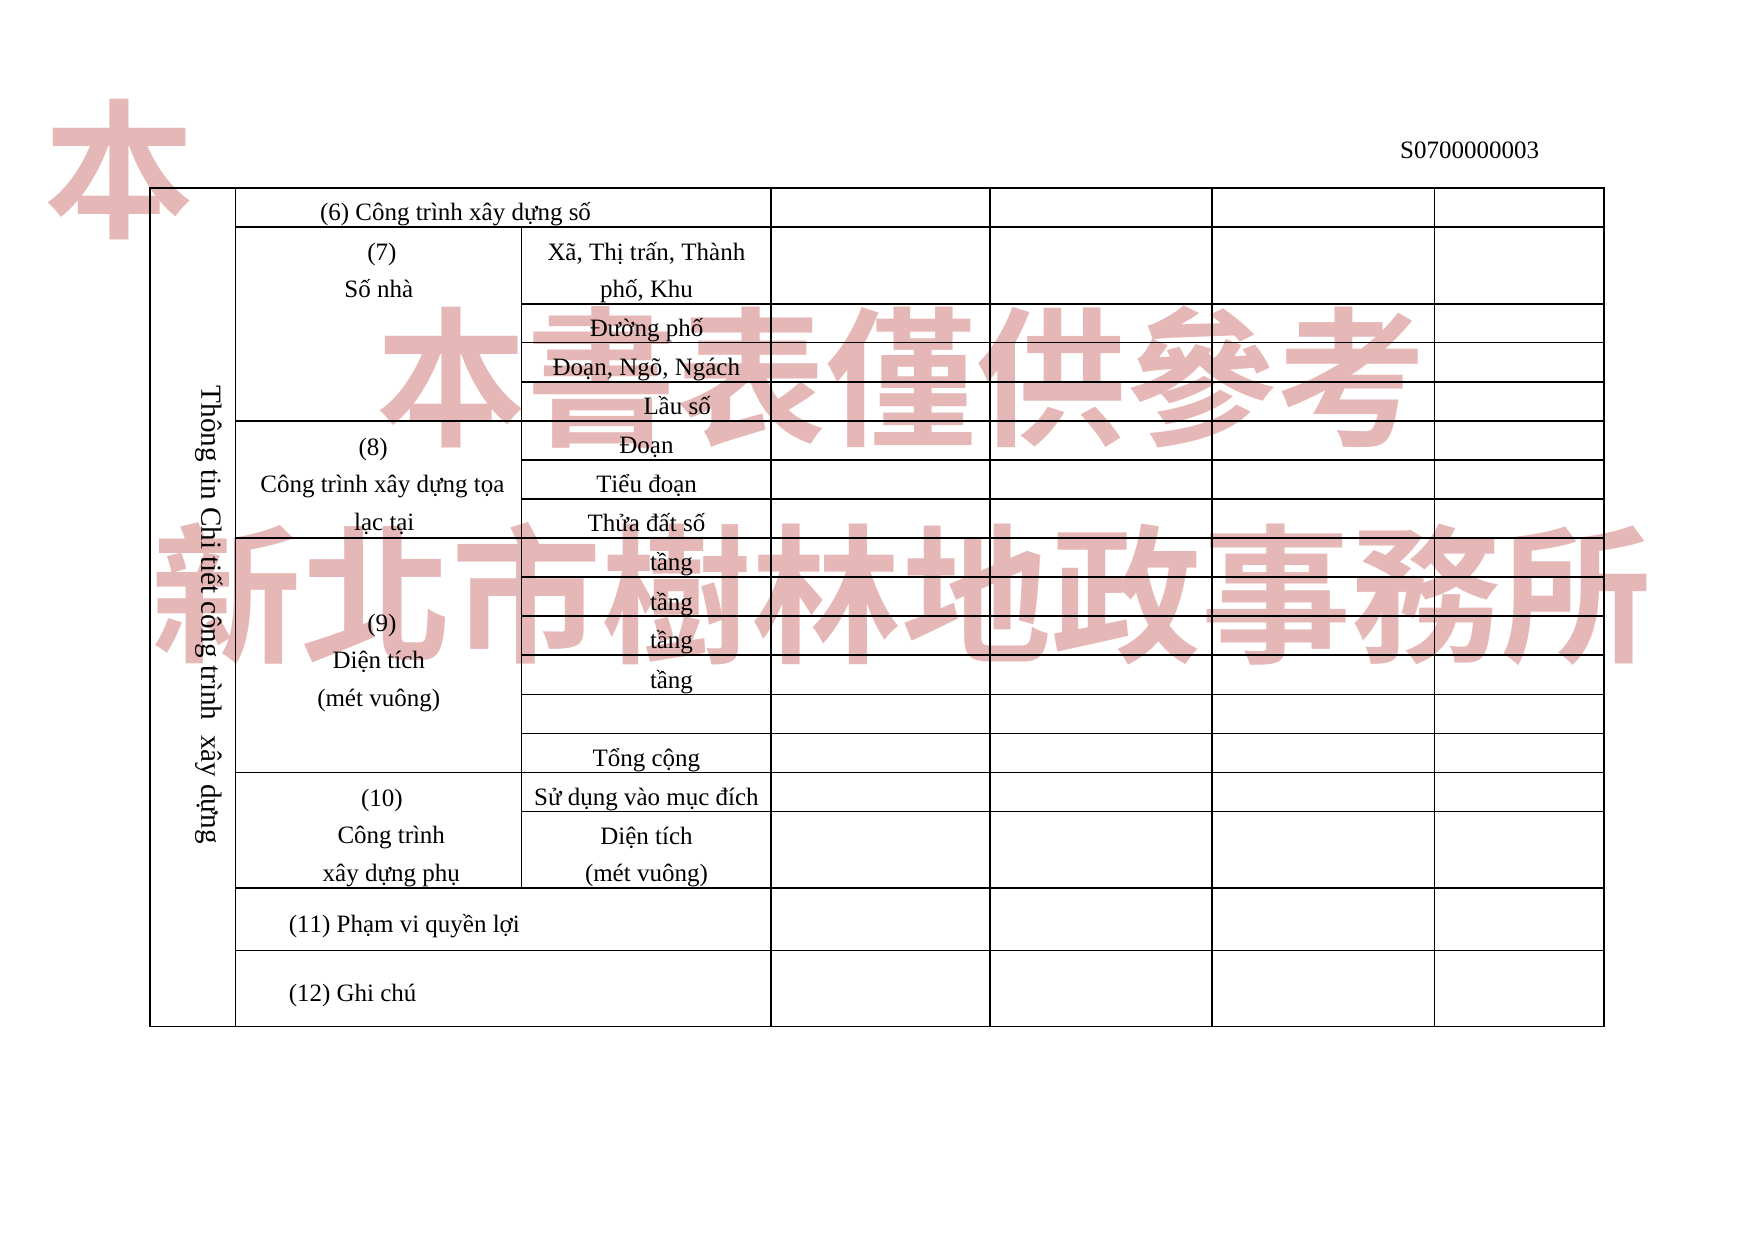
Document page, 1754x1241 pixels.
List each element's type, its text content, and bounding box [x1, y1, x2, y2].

table_cell tầng [584, 578, 620, 615]
table_cell [867, 539, 924, 576]
table_cell [800, 617, 849, 654]
table_cell [1532, 539, 1581, 576]
table_cell [1435, 343, 1603, 381]
table_cell [800, 598, 811, 615]
table_cell [1011, 539, 1088, 576]
table_cell [1213, 623, 1266, 654]
table_cell tầng [690, 617, 722, 654]
table_cell [1435, 812, 1603, 887]
table_cell [1285, 565, 1309, 572]
table_cell [1435, 228, 1603, 303]
table_cell [1352, 337, 1375, 342]
table_cell Xã, Thị trấn, Thành phố, Khu [522, 228, 770, 303]
table_cell [1352, 343, 1368, 349]
table_cell Sử dụng vào mục đích [522, 773, 770, 811]
table_cell [772, 951, 989, 1026]
table_cell [991, 656, 1211, 693]
table_cell [864, 343, 914, 381]
table_cell [1213, 461, 1434, 498]
table_cell [1213, 343, 1224, 358]
table_cell [1435, 422, 1603, 459]
table_cell [1170, 617, 1211, 654]
table_cell [991, 734, 1211, 772]
table_cell [772, 305, 989, 342]
table_cell [1213, 317, 1220, 323]
table_cell (8) Công trình xây dựng tọa lạc tại [236, 422, 521, 537]
table_cell [1532, 578, 1553, 596]
table_cell [772, 500, 989, 537]
table_cell [535, 539, 623, 576]
table_cell [772, 461, 989, 498]
table_cell Diện tích (mét vuông) [522, 812, 770, 887]
table_cell tầng [638, 539, 722, 576]
table_cell [1078, 578, 1088, 615]
table_cell [1435, 695, 1603, 732]
table_cell [981, 539, 989, 570]
table_cell [1011, 578, 1022, 615]
table_cell tầng [535, 596, 565, 615]
table_cell [1444, 554, 1465, 566]
table_cell [1149, 578, 1167, 607]
table_cell [1015, 383, 1211, 420]
table_cell [1213, 548, 1266, 576]
table_cell tầng [737, 617, 770, 654]
table_cell [932, 343, 989, 381]
table_cell [910, 332, 935, 338]
table_cell [1175, 578, 1211, 615]
table_cell tầng [535, 617, 623, 654]
table_cell [1015, 343, 1044, 381]
table_cell [991, 695, 1211, 732]
table_cell [772, 578, 777, 591]
table_cell [981, 586, 989, 615]
table_cell [1435, 305, 1603, 342]
table_cell [1436, 623, 1473, 654]
table_cell [1582, 617, 1603, 654]
table_cell [991, 500, 1211, 537]
table_cell [1435, 594, 1442, 608]
table_cell Tổng cộng [522, 734, 770, 772]
table_cell [991, 951, 1211, 1026]
table_cell [1531, 578, 1581, 615]
table_cell [1435, 383, 1603, 420]
table_cell [1470, 539, 1514, 576]
table_cell [991, 372, 997, 381]
table_cell Tiểu đoạn [522, 461, 770, 498]
table_cell [1340, 383, 1434, 420]
table_cell tầng [638, 597, 654, 615]
table_cell [1101, 343, 1172, 381]
table_cell Lầu số [522, 383, 720, 420]
table_cell [522, 695, 770, 732]
table_cell [932, 367, 948, 376]
table_cell [1105, 539, 1138, 576]
table_cell [772, 656, 989, 693]
table_cell [991, 422, 1211, 459]
table_cell [1213, 734, 1434, 772]
table_cell [772, 695, 989, 732]
table_cell [1485, 617, 1513, 654]
table_cell [1597, 591, 1603, 615]
table_cell [1435, 656, 1603, 693]
table_cell [1435, 189, 1603, 226]
table_cell [1154, 336, 1211, 342]
table_cell [1231, 343, 1338, 381]
table_cell tầng [638, 617, 665, 654]
table_cell [1415, 594, 1434, 615]
table_cell [772, 773, 989, 811]
table_cell [1213, 951, 1434, 1026]
table_cell tầng [738, 578, 770, 615]
table_cell tầng [640, 578, 722, 615]
table_cell [1185, 410, 1211, 420]
table_cell [1435, 500, 1603, 537]
table_cell [804, 578, 843, 615]
table_cell [864, 383, 914, 420]
table_cell [873, 578, 924, 615]
table_cell [991, 812, 1211, 887]
table_cell [1012, 571, 1022, 576]
table_cell Thửa đất số [522, 500, 770, 537]
table_cell [1147, 568, 1169, 576]
table_cell (10) Công trình xây dựng phụ [236, 773, 521, 887]
table_cell [865, 320, 893, 342]
table_cell [1400, 539, 1434, 576]
table_cell [867, 605, 871, 615]
table_cell [1213, 695, 1434, 732]
table_cell [772, 617, 782, 654]
table_cell Thông tin Chi tiết công trình xây dựng [151, 189, 235, 1026]
table_cell [1160, 343, 1211, 358]
table_cell [772, 422, 989, 459]
table_cell Đoạn [522, 422, 770, 459]
table_cell [772, 383, 798, 399]
table_cell [1398, 592, 1406, 615]
table_cell [1035, 578, 1062, 615]
table_cell [1213, 305, 1434, 342]
table_cell [778, 605, 782, 615]
table_cell tầng [668, 591, 683, 602]
table_cell [1599, 550, 1603, 574]
table_cell [843, 604, 849, 615]
table_cell [772, 189, 989, 226]
table_cell [1435, 734, 1603, 772]
table_cell [991, 461, 1211, 498]
table_cell [1154, 539, 1211, 576]
table_cell [991, 305, 1211, 342]
table_cell [772, 889, 989, 949]
table_cell [772, 343, 843, 381]
table_cell [941, 578, 964, 615]
table_cell [1213, 656, 1434, 693]
table_cell [991, 773, 1211, 811]
table_cell [981, 617, 989, 645]
table_cell [1183, 366, 1211, 381]
table_cell [991, 189, 1211, 226]
table_cell [1435, 461, 1603, 498]
table_cell [772, 539, 782, 555]
table_cell [1524, 617, 1578, 654]
table_cell [1213, 578, 1266, 609]
table_cell [800, 539, 849, 576]
table_cell [1061, 353, 1083, 381]
table_cell [730, 383, 770, 420]
table_cell [867, 617, 967, 654]
table_cell [1213, 228, 1434, 303]
table_cell [772, 812, 989, 887]
table_cell [898, 367, 914, 376]
table_cell (7) Số nhà [236, 228, 521, 420]
table_cell [1213, 422, 1434, 459]
table_cell tầng [668, 617, 684, 638]
table_cell [738, 539, 770, 576]
table_cell [1213, 500, 1434, 537]
table_cell [1285, 602, 1312, 609]
table_cell [1435, 773, 1603, 811]
table_cell [991, 383, 997, 420]
table_cell [1169, 383, 1189, 390]
table_cell [941, 539, 964, 576]
table_cell [1435, 951, 1603, 1026]
table_cell [991, 889, 1211, 949]
table_cell [1105, 592, 1143, 615]
table_cell [1443, 578, 1514, 615]
table_cell [1146, 642, 1170, 654]
table_cell [991, 617, 1148, 654]
table_cell [1213, 773, 1434, 811]
table_cell [772, 228, 989, 303]
table_cell (11) Phạm vi quyền lợi [236, 889, 770, 949]
table_cell [1285, 578, 1376, 615]
table_cell [1243, 565, 1266, 572]
table_cell tầng [522, 656, 770, 693]
table_cell [1213, 889, 1434, 949]
table_cell [1213, 383, 1378, 420]
table_cell [1352, 343, 1434, 381]
table_cell [1398, 617, 1434, 654]
table_cell [1285, 539, 1394, 576]
table_cell [839, 371, 847, 381]
table_cell [1284, 617, 1381, 654]
table_cell [1213, 189, 1434, 226]
table_cell (9) Diện tích (mét vuông) [236, 539, 521, 772]
table_cell [772, 734, 989, 772]
table_cell [1435, 569, 1442, 576]
table_cell (6) Công trình xây dựng số [236, 189, 770, 226]
table_cell [1422, 578, 1434, 583]
table_cell Đoạn, Ngõ, Ngách [522, 343, 591, 381]
table_cell (12) Ghi chú [236, 951, 770, 1026]
table_cell [1213, 812, 1434, 887]
table_cell [991, 228, 1211, 303]
table_cell [789, 383, 847, 420]
table_cell [1435, 889, 1603, 949]
table_cell Đường phố [522, 305, 770, 342]
table_cell [1078, 617, 1088, 629]
table_cell Đoạn, Ngõ, Ngách [609, 343, 742, 381]
table_cell [932, 383, 989, 420]
table_cell [1285, 623, 1312, 629]
